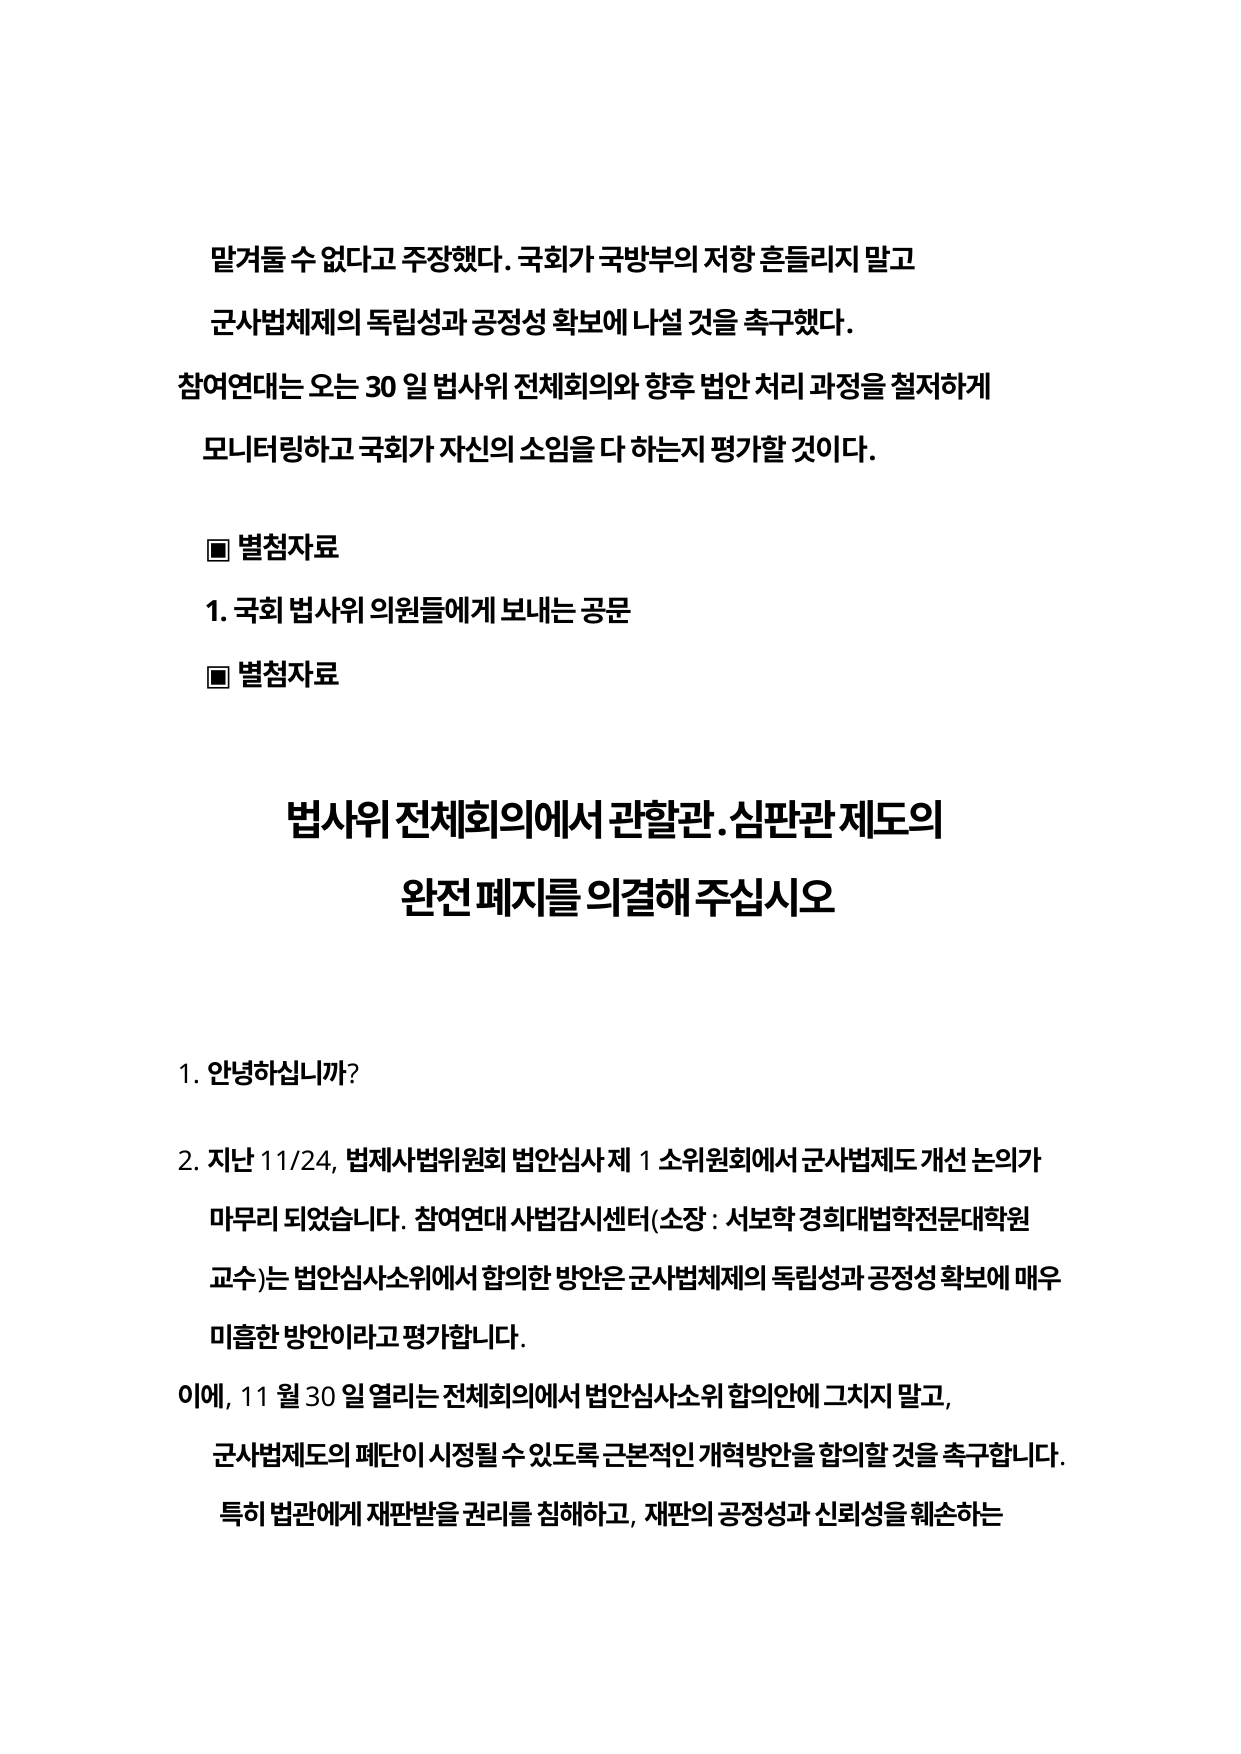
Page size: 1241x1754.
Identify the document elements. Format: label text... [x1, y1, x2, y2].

text 맡겨둘 수 없다고 주장했다. 국회가 국방부의 저항 흔들리지 말고 군사법체제의 독립성과 공정성 확보에 나설 것을 촉구했다. [177, 236, 1063, 342]
text 1. 안녕하십니까? [177, 1052, 1063, 1127]
text 법사위 전체회의에서 관할관․심판관 제도의 [177, 787, 1063, 847]
text 참여연대는 오는 30일 법사위 전체회의와 향후 법안 처리 과정을 철저하게 모니터링하고 국회가 자신의 소임을 다 하는지 평가할 것이다. [177, 363, 1063, 511]
text ▣ 별첨자료 [204, 524, 1063, 567]
text 1. 국회 법사위 의원들에게 보내는 공문 [204, 588, 1063, 630]
text 이에, 11월 30일 열리는 전체회의에서 법안심사소위 합의안에 그치지 말고, 군사법제도의 폐단이 시정될 수 있도록 근본적인 개혁방안을 합의할 것을 촉구합니다. 특히 법관에게 재판받을 권리를 침해하고, 재판의 공정성과 신뢰성을 훼손하는 관할관·심판관 제도의 완전한 폐지를 결의해 주시기 바랍니다. [177, 1375, 1063, 1532]
text ▣ 별첨자료 [204, 651, 1063, 694]
text 완전 폐지를 의결해 주십시오 [177, 865, 1063, 926]
text 2. 지난 11/24, 법제사법위원회 법안심사 제1소위원회에서 군사법제도 개선 논의가 마무리 되었습니다. 참여연대 사법감시센터(소장 : 서보학 경희대법학전문대학원 교수)는 법안심사소위에서 합의한 방안은 군사법체제의 독립성과 공정성 확보에 매우 미흡한 방안이라고 평가합니다. [177, 1139, 1063, 1355]
